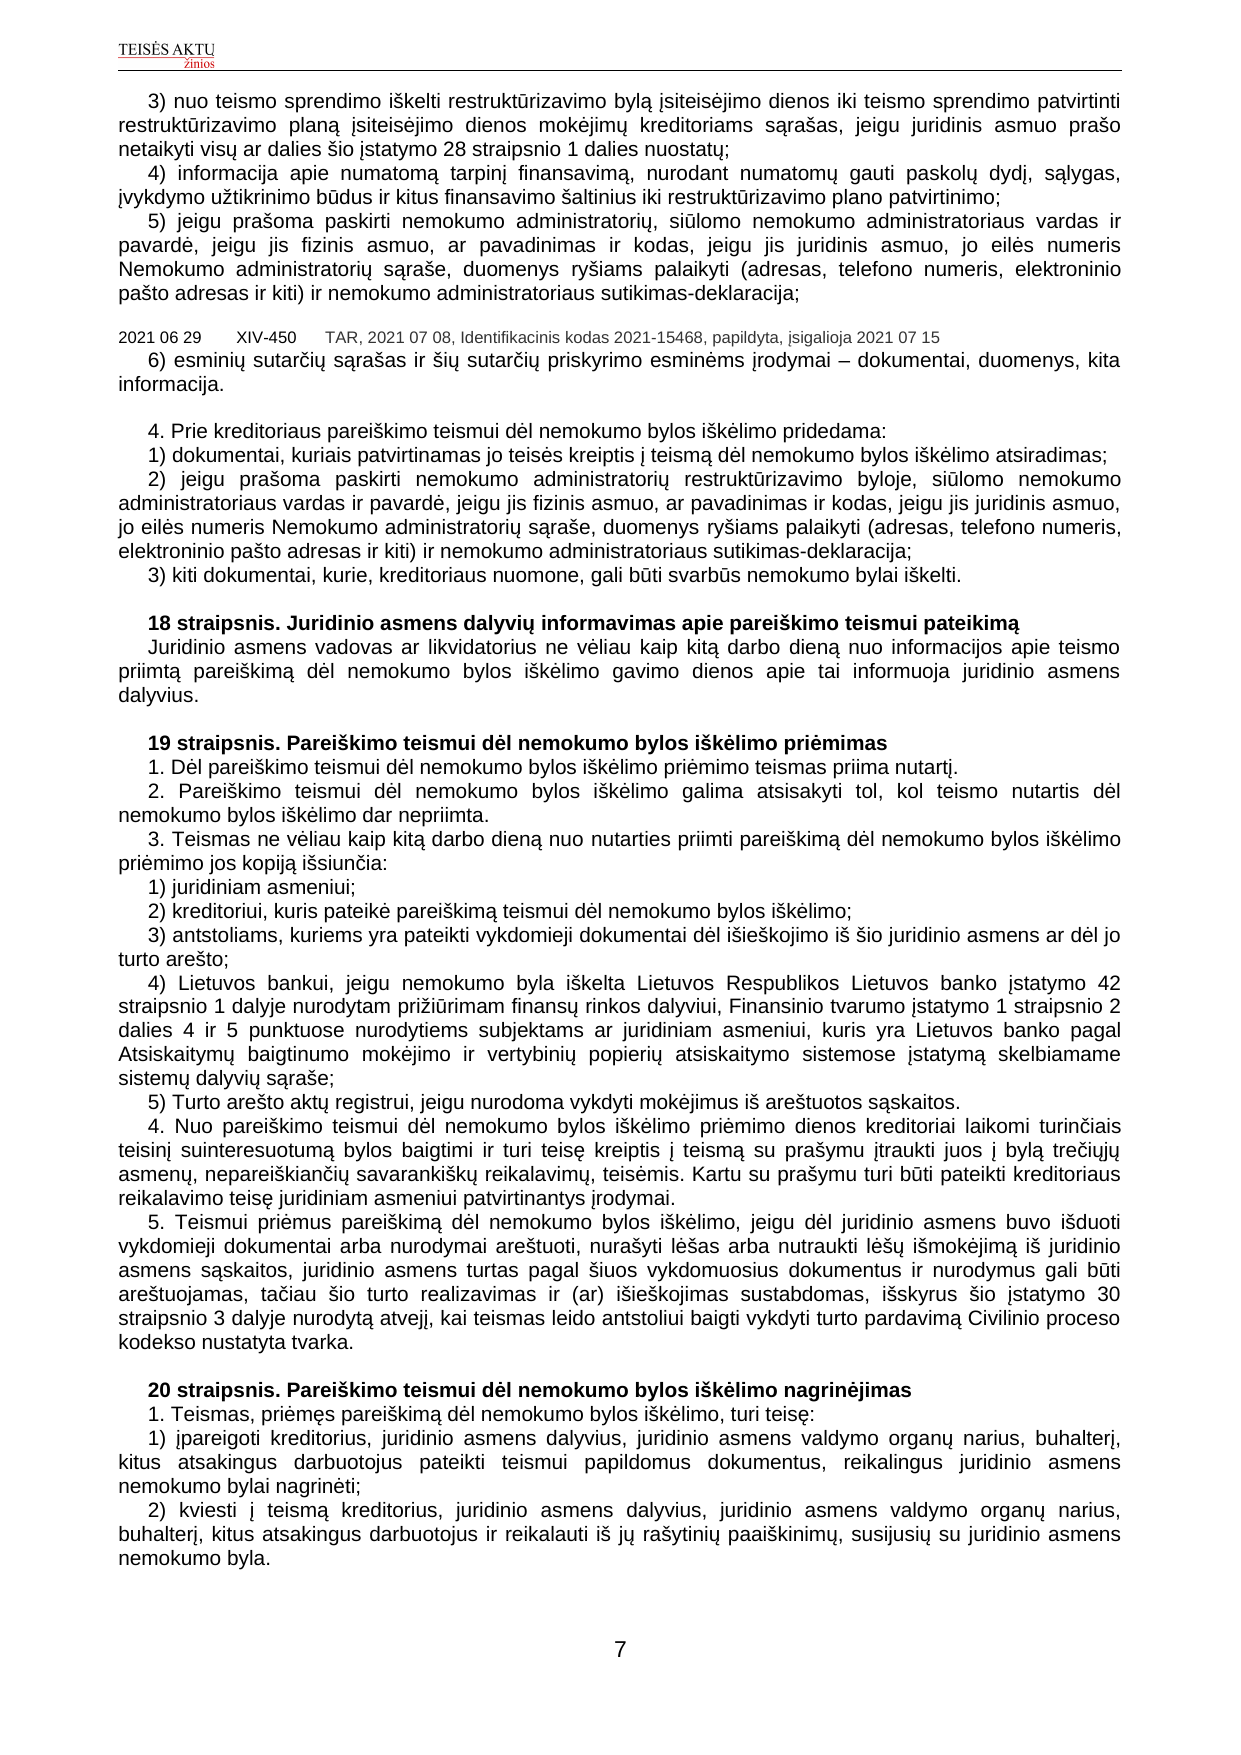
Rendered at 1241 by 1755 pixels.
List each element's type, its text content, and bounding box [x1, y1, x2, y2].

text 2) kviesti į teismą kreditorius, juridinio asmens dalyvius, juridinio asmens valdymo organų narius, buhalterį, kitus atsakingus darbuotojus ir reikalauti iš jų rašytinių paaiškinimų, susijusių su juridinio asmens nemokumo byla. [118, 1497, 1122, 1569]
text 2) kreditoriui, kuris pateikė pareiškimą teismui dėl nemokumo bylos iškėlimo; [118, 898, 1122, 922]
text 3) kiti dokumentai, kurie, kreditoriaus nuomone, gali būti svarbūs nemokumo bylai iškelti. [118, 563, 1122, 587]
text 2. Pareiškimo teismui dėl nemokumo bylos iškėlimo galima atsisakyti tol, kol teismo nutartis dėl nemokumo bylos iškėlimo dar nepriimta. [118, 779, 1122, 827]
text 2021 06 29 XIV-450 TAR, 2021 07 08, Identifikacinis kodas 2021-15468, papildyta, įsigalioja 2021 07 15 [118, 328, 1122, 347]
text 3. Teismas ne vėliau kaip kitą darbo dieną nuo nutarties priimti pareiškimą dėl nemokumo bylos iškėlimo priėmimo jos kopiją išsiunčia: [118, 827, 1122, 874]
text 20 straipsnis. Pareiškimo teismui dėl nemokumo bylos iškėlimo nagrinėjimas [118, 1378, 1122, 1402]
text Juridinio asmens vadovas ar likvidatorius ne vėliau kaip kitą darbo dieną nuo informacijos apie teismo priimtą pareiškimą dėl nemokumo bylos iškėlimo gavimo dienos apie tai informuoja juridinio asmens dalyvius. [118, 635, 1122, 707]
text 6) esminių sutarčių sąrašas ir šių sutarčių priskyrimo esminėms įrodymai – dokumentai, duomenys, kita informacija. [118, 347, 1122, 395]
text 1) dokumentai, kuriais patvirtinamas jo teisės kreiptis į teismą dėl nemokumo bylos iškėlimo atsiradimas; [118, 443, 1122, 467]
text 1) juridiniam asmeniui; [118, 874, 1122, 898]
text 4) Lietuvos bankui, jeigu nemokumo byla iškelta Lietuvos Respublikos Lietuvos banko įstatymo 42 straipsnio 1 dalyje nurodytam prižiūrimam finansų rinkos dalyviui, Finansinio tvarumo įstatymo 1 straipsnio 2 dalies 4 ir 5 punktuose nurodytiems subjektams ar juridiniam asmeniui, kuris yra Lietuvos banko pagal Atsiskaitymų baigtinumo mokėjimo ir vertybinių popierių atsiskaitymo sistemose įstatymą skelbiamame sistemų dalyvių sąraše; [118, 970, 1122, 1090]
text 18 straipsnis. Juridinio asmens dalyvių informavimas apie pareiškimo teismui pateikimą [118, 611, 1122, 635]
text 2) jeigu prašoma paskirti nemokumo administratorių restruktūrizavimo byloje, siūlomo nemokumo administratoriaus vardas ir pavardė, jeigu jis fizinis asmuo, ar pavadinimas ir kodas, jeigu jis juridinis asmuo, jo eilės numeris Nemokumo administratorių sąraše, duomenys ryšiams palaikyti (adresas, telefono numeris, elektroninio pašto adresas ir kiti) ir nemokumo administratoriaus sutikimas-deklaracija; [118, 467, 1122, 563]
text 3) nuo teismo sprendimo iškelti restruktūrizavimo bylą įsiteisėjimo dienos iki teismo sprendimo patvirtinti restruktūrizavimo planą įsiteisėjimo dienos mokėjimų kreditoriams sąrašas, jeigu juridinis asmuo prašo netaikyti visų ar dalies šio įstatymo 28 straipsnio 1 dalies nuostatų; [118, 89, 1122, 161]
text 4. Nuo pareiškimo teismui dėl nemokumo bylos iškėlimo priėmimo dienos kreditoriai laikomi turinčiais teisinį suinteresuotumą bylos baigtimi ir turi teisę kreiptis į teismą su prašymu įtraukti juos į bylą trečiųjų asmenų, nepareiškiančių savarankiškų reikalavimų, teisėmis. Kartu su prašymu turi būti pateikti kreditoriaus reikalavimo teisę juridiniam asmeniui patvirtinantys įrodymai. [118, 1114, 1122, 1210]
text 1) įpareigoti kreditorius, juridinio asmens dalyvius, juridinio asmens valdymo organų narius, buhalterį, kitus atsakingus darbuotojus pateikti teismui papildomus dokumentus, reikalingus juridinio asmens nemokumo bylai nagrinėti; [118, 1426, 1122, 1497]
text 4) informacija apie numatomą tarpinį finansavimą, nurodant numatomų gauti paskolų dydį, sąlygas, įvykdymo užtikrinimo būdus ir kitus finansavimo šaltinius iki restruktūrizavimo plano patvirtinimo; [118, 161, 1122, 208]
text 19 straipsnis. Pareiškimo teismui dėl nemokumo bylos iškėlimo priėmimas [118, 731, 1122, 755]
text 5. Teismui priėmus pareiškimą dėl nemokumo bylos iškėlimo, jeigu dėl juridinio asmens buvo išduoti vykdomieji dokumentai arba nurodymai areštuoti, nurašyti lėšas arba nutraukti lėšų išmokėjimą iš juridinio asmens sąskaitos, juridinio asmens turtas pagal šiuos vykdomuosius dokumentus ir nurodymus gali būti areštuojamas, tačiau šio turto realizavimas ir (ar) išieškojimas sustabdomas, išskyrus šio įstatymo 30 straipsnio 3 dalyje nurodytą atvejį, kai teismas leido antstoliui baigti vykdyti turto pardavimą Civilinio proceso kodekso nustatyta tvarka. [118, 1210, 1122, 1354]
text 5) Turto arešto aktų registrui, jeigu nurodoma vykdyti mokėjimus iš areštuotos sąskaitos. [118, 1090, 1122, 1114]
text 5) jeigu prašoma paskirti nemokumo administratorių, siūlomo nemokumo administratoriaus vardas ir pavardė, jeigu jis fizinis asmuo, ar pavadinimas ir kodas, jeigu jis juridinis asmuo, jo eilės numeris Nemokumo administratorių sąraše, duomenys ryšiams palaikyti (adresas, telefono numeris, elektroninio pašto adresas ir kiti) ir nemokumo administratoriaus sutikimas-deklaracija; [118, 208, 1122, 304]
text 1. Dėl pareiškimo teismui dėl nemokumo bylos iškėlimo priėmimo teismas priima nutartį. [118, 755, 1122, 779]
text 1. Teismas, priėmęs pareiškimą dėl nemokumo bylos iškėlimo, turi teisę: [118, 1402, 1122, 1426]
text 4. Prie kreditoriaus pareiškimo teismui dėl nemokumo bylos iškėlimo pridedama: [118, 419, 1122, 443]
text 3) antstoliams, kuriems yra pateikti vykdomieji dokumentai dėl išieškojimo iš šio juridinio asmens ar dėl jo turto arešto; [118, 922, 1122, 970]
